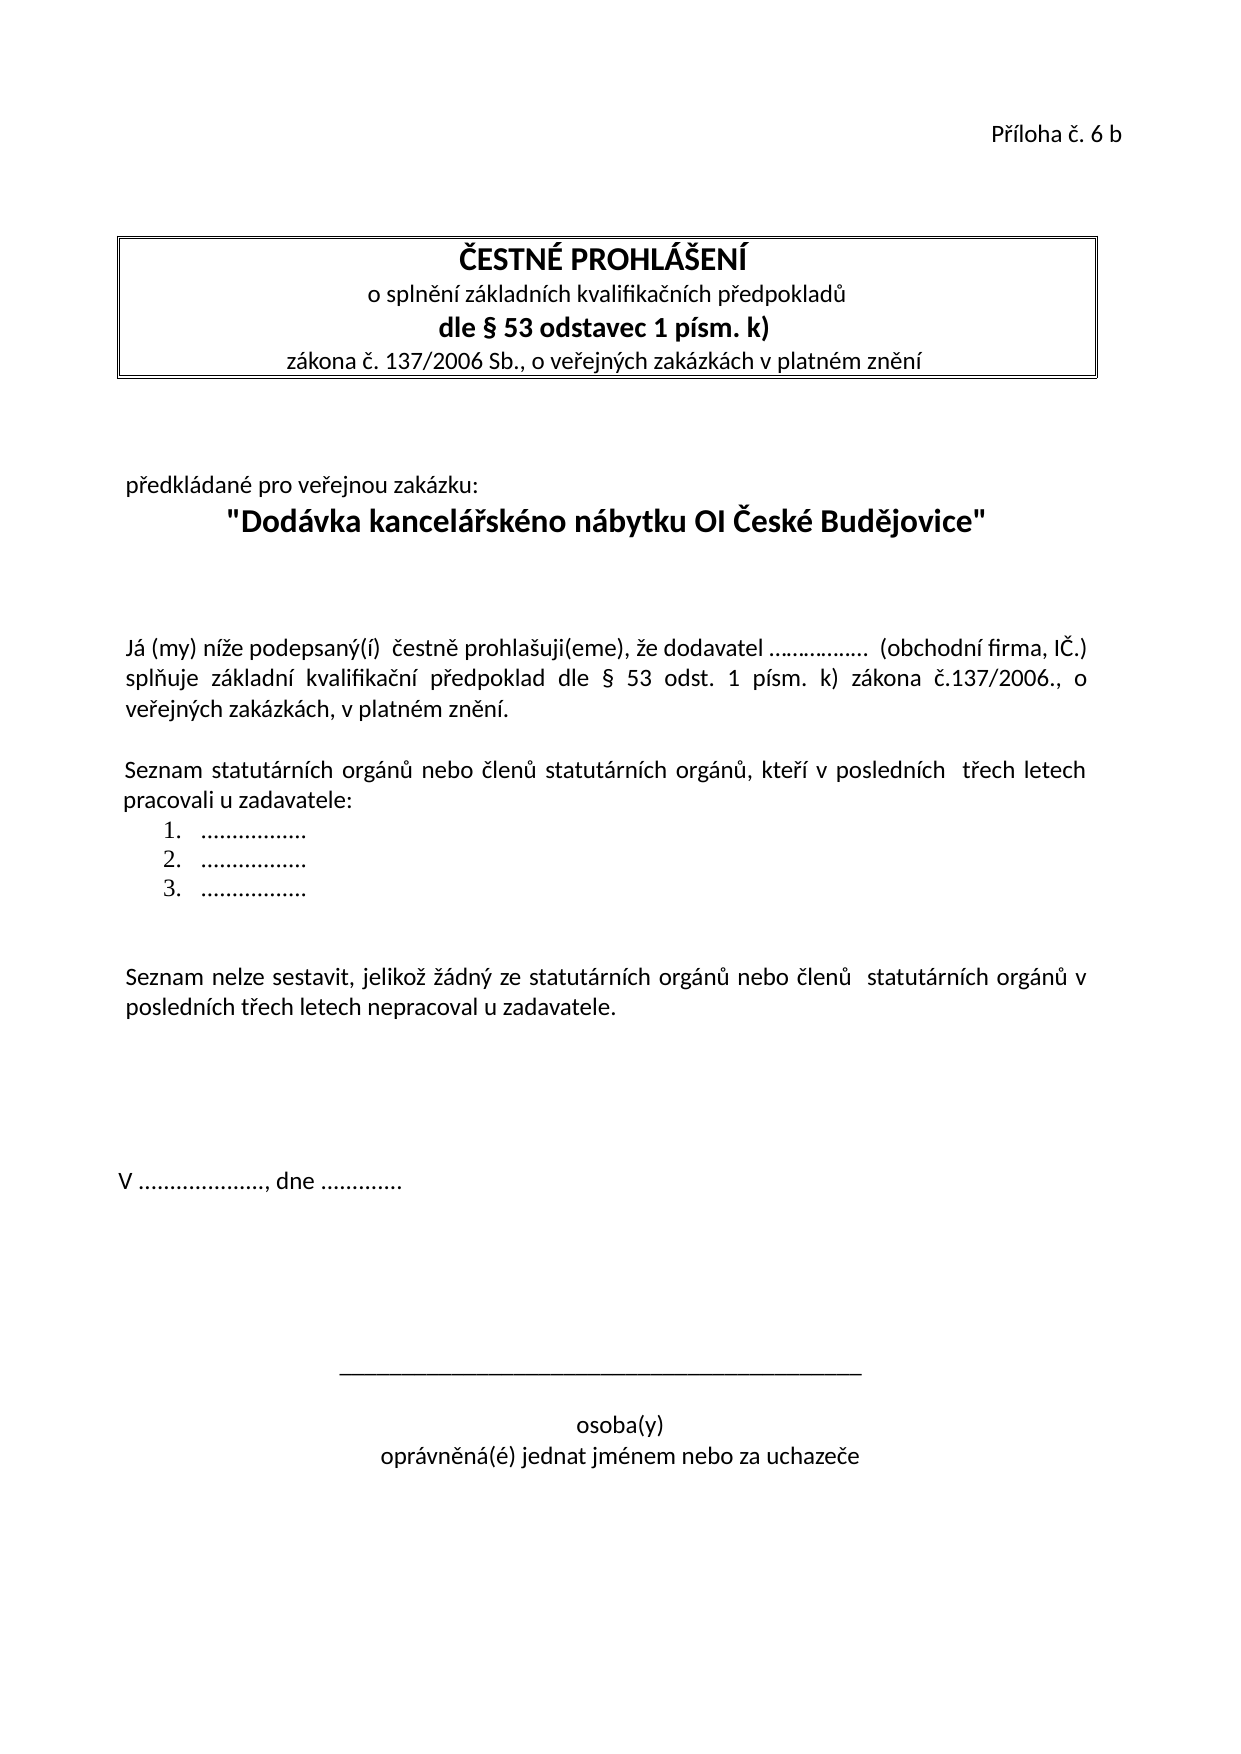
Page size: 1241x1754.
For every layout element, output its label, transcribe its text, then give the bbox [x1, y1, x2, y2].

text V ...................., dne ............. [118, 1165, 1122, 1196]
table_header ČESTNÉ PROHLÁŠENÍ o splnění základních kvalifikačních předpokladů dle § 53 odstavec 1 písm. k) zákona č. 137/2006 Sb., o veřejných zakázkách v platném znění [120, 239, 1095, 375]
text __________________________________________ [339, 1318, 1122, 1379]
text osoba(y) [118, 1409, 1122, 1440]
text oprávněná(é) jednat jménem nebo za uchazeče [118, 1440, 1122, 1470]
table_cell předkládané pro veřejnou zakázku: "Dodávka kancelářskéno nábytku OI České Budějovice" Já (my) níže podepsaný(í) čestně prohlašuji(eme), že dodavatel …………..… (obchodní firma, IČ.) splňuje základní kvalifikační předpoklad dle § 53 odst. 1 písm. k) zákona č.137/2006., o veřejných zakázkách, v platném znění. Seznam statutárních orgánů nebo členů statutárních orgánů, kteří v posledních třech letech pracovali u zadavatele: ................. ................. ................. Seznam nelze sestavit, jelikož žádný ze statutárních orgánů nebo členů statutárních orgánů v posledních třech letech nepracoval u zadavatele. [118, 379, 1096, 1108]
